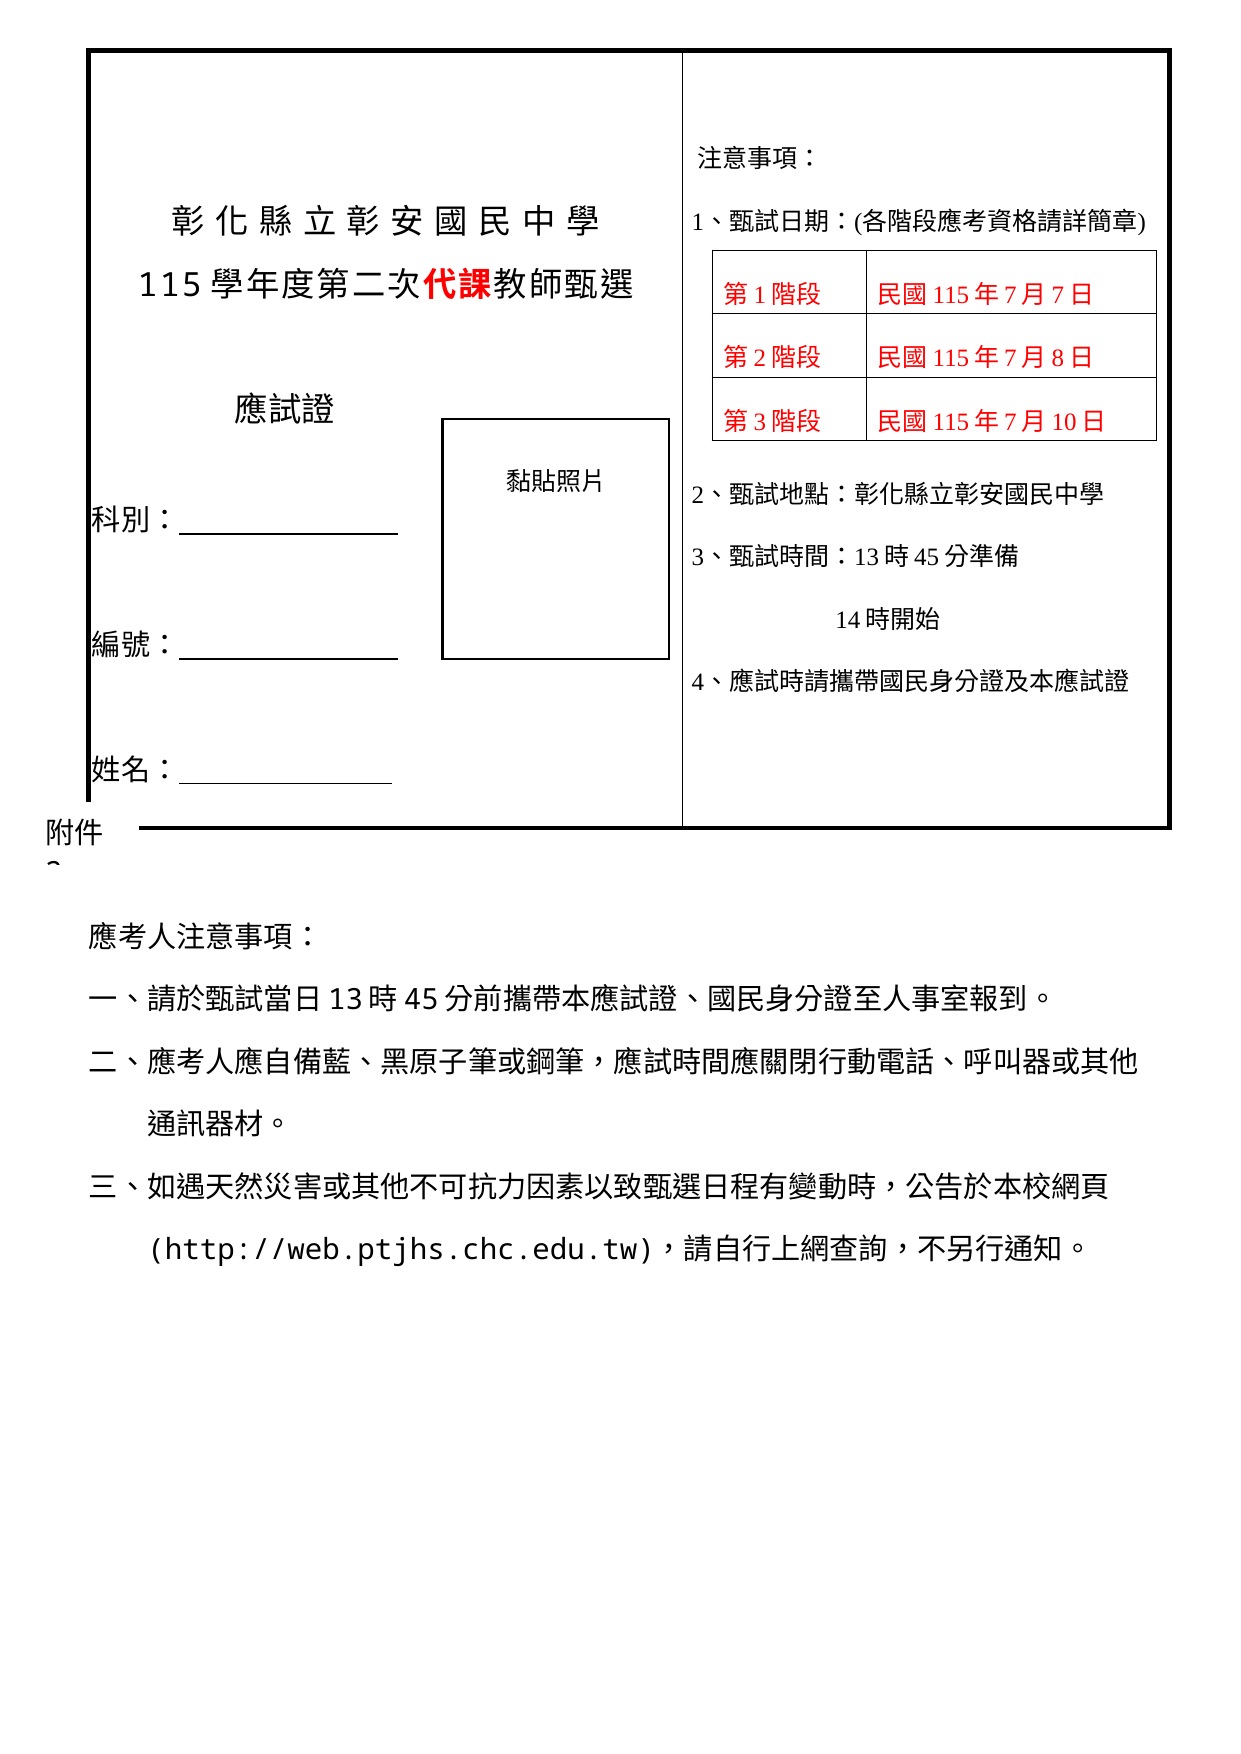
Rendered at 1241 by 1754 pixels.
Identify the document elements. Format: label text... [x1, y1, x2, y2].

table_header 彰化縣立彰安國民中學 115學年度第二次代課教師甄選 應試證 科別： 編號： 姓名： [91, 53, 682, 826]
table_cell 民國115年7月8日 [867, 314, 1156, 377]
text 應考人注意事項： [89, 893, 1152, 955]
table_header 第1階段 [713, 251, 866, 313]
text 二、應考人應自備藍、黑原子筆或鋼筆，應試時間應關閉行動電話、呼叫器或其他通訊器材。 [89, 1018, 1152, 1143]
table_cell 第2階段 [713, 314, 866, 377]
text 一、請於甄試當日13時45分前攜帶本應試證、國民身分證至人事室報到。 [89, 955, 1152, 1018]
text 附件2 [45, 809, 124, 864]
table_cell 第3階段 [713, 378, 866, 440]
table_cell 民國115年7月10日 [867, 378, 1156, 440]
table_header 民國115年7月7日 [867, 251, 1156, 313]
text 三、如遇天然災害或其他不可抗力因素以致甄選日程有變動時，公告於本校網頁(http://web.ptjhs.chc.edu.tw)，請自行上網查詢，不另行通知。 [89, 1143, 1152, 1268]
table_header 注意事項： 1、甄試日期：(各階段應考資格請詳簡章) 2、甄試地點：彰化縣立彰安國民中學 3、甄試時間：13時45分準備 14時開始 4、應試時請攜帶國民身分證及本應試證 [683, 53, 1167, 826]
